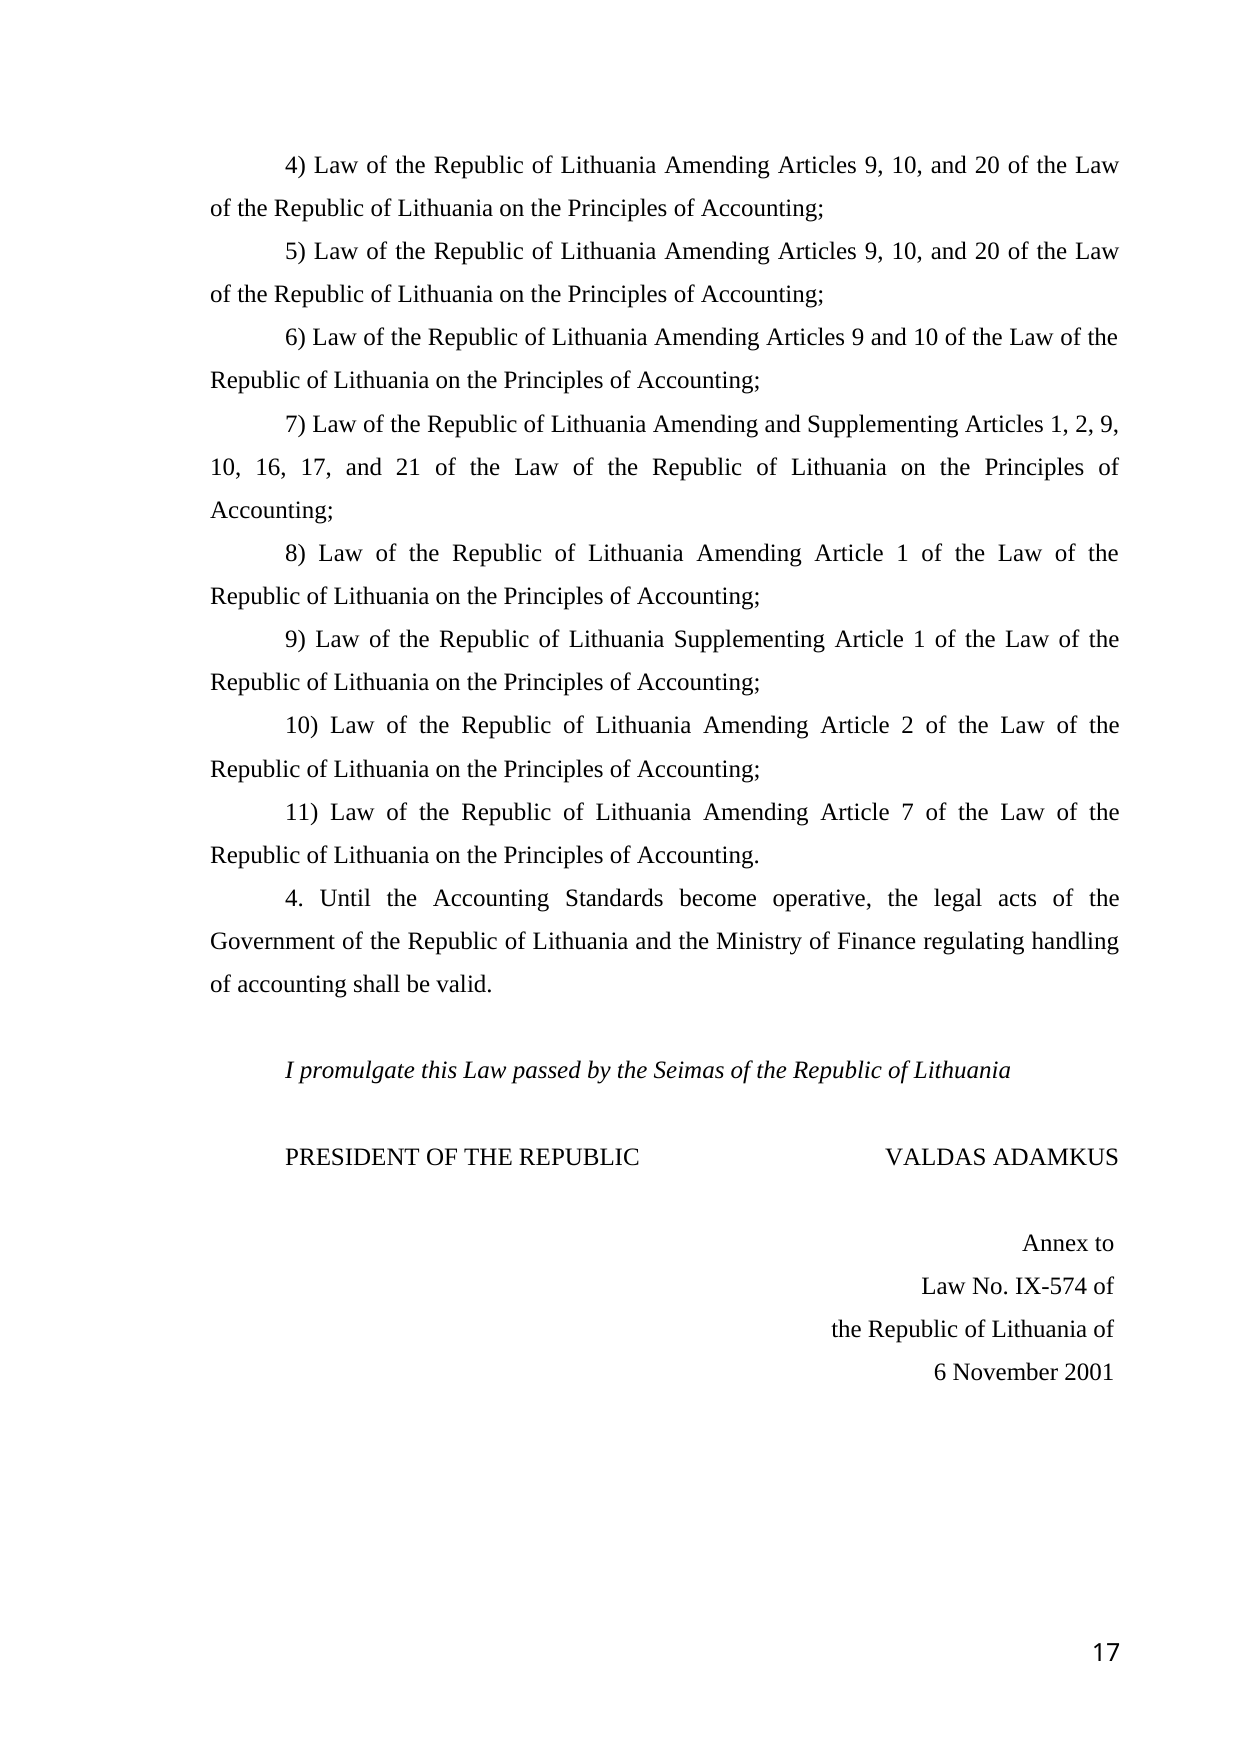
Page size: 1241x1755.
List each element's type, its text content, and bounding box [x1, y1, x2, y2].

text 6) Law of the Republic of Lithuania Amending Articles 9 and 10 of the Law of the Republic of Lithuania on the Principles of Accounting; [210, 322, 1120, 394]
text Law No. IX-574 of [210, 1271, 1120, 1300]
text 10) Law of the Republic of Lithuania Amending Article 2 of the Law of the Republic of Lithuania on the Principles of Accounting; [210, 711, 1120, 782]
text 4) Law of the Republic of Lithuania Amending Articles 9, 10, and 20 of the Law of the Republic of Lithuania on the Principles of Accounting; [210, 150, 1120, 222]
text 8) Law of the Republic of Lithuania Amending Article 1 of the Law of the Republic of Lithuania on the Principles of Accounting; [210, 538, 1120, 610]
text 6 November 2001 [210, 1357, 1120, 1386]
text 5) Law of the Republic of Lithuania Amending Articles 9, 10, and 20 of the Law of the Republic of Lithuania on the Principles of Accounting; [210, 236, 1120, 308]
text I promulgate this Law passed by the Seimas of the Republic of Lithuania [210, 1056, 1120, 1084]
text Annex to [210, 1228, 1120, 1257]
text 7) Law of the Republic of Lithuania Amending and Supplementing Articles 1, 2, 9, 10, 16, 17, and 21 of the Law of the Republic of Lithuania on the Principles of Accounting; [210, 409, 1120, 524]
text 11) Law of the Republic of Lithuania Amending Article 7 of the Law of the Republic of Lithuania on the Principles of Accounting. [210, 797, 1120, 869]
text 9) Law of the Republic of Lithuania Supplementing Article 1 of the Law of the Republic of Lithuania on the Principles of Accounting; [210, 624, 1120, 696]
text the Republic of Lithuania of [210, 1314, 1120, 1343]
text 4. Until the Accounting Standards become operative, the legal acts of the Government of the Republic of Lithuania and the Ministry of Finance regulating handling of accounting shall be valid. [210, 883, 1120, 998]
text PRESIDENT OF THE REPUBLIC VALDAS ADAMKUS [210, 1142, 1120, 1171]
